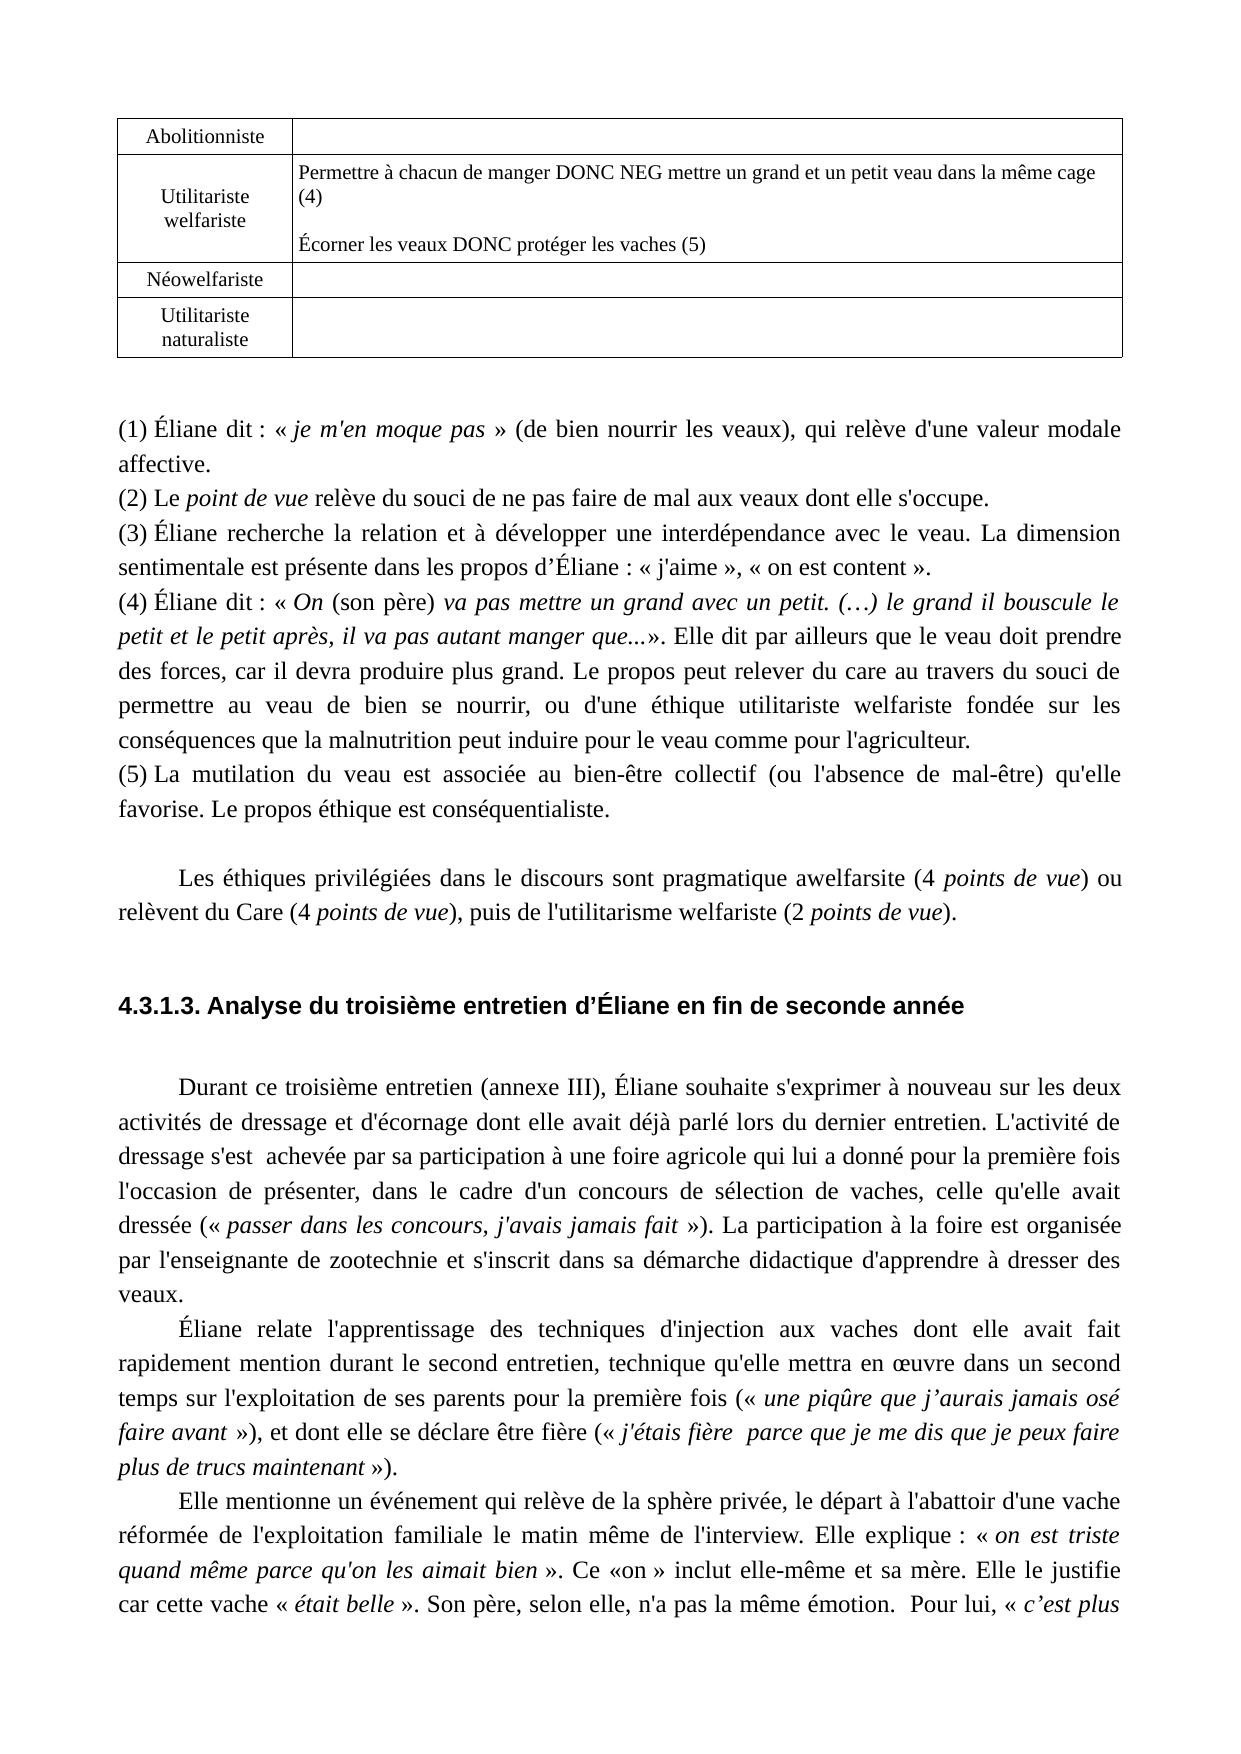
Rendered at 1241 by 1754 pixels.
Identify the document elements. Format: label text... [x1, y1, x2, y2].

text Éliane relate l'apprentissage des techniques d'injection aux vaches dont elle avait fait rapidement mention durant le second entretien, technique qu'elle mettra en œuvre dans un second temps sur l'exploitation de ses parents pour la première fois (« une piqûre que j’aurais jamais osé faire avant »), et dont elle se déclare être fière (« j'étais fière parce que je me dis que je peux faire plus de trucs maintenant »). [118, 1314, 1122, 1480]
table_cell [293, 119, 1122, 154]
text Elle mentionne un événement qui relève de la sphère privée, le départ à l'abattoir d'une vache réformée de l'exploitation familiale le matin même de l'interview. Elle explique : « on est triste quand même parce qu'on les aimait bien ». Ce «on » inclut elle-même et sa mère. Elle le justifie car cette vache « était belle ». Son père, selon elle, n'a pas la même émotion. Pour lui, « c’est plus [118, 1486, 1122, 1618]
table_cell Utilitariste naturaliste [118, 298, 292, 357]
table_cell Néowelfariste [118, 263, 292, 297]
list Éliane dit : « je m'en moque pas » (de bien nourrir les veaux), qui relève d'une valeur modale affective. [118, 414, 1122, 478]
table_cell Abolitionniste [118, 119, 292, 154]
table_cell [293, 298, 1122, 357]
list Éliane dit : « On (son père) va pas mettre un grand avec un petit. (…) le grand il bouscule le petit et le petit après, il va pas autant manger que...». Elle dit par ailleurs que le veau doit prendre des forces, car il devra produire plus grand. Le propos peut relever du care au travers du souci de permettre au veau de bien se nourrir, ou d'une éthique utilitariste welfariste fondée sur les conséquences que la malnutrition peut induire pour le veau comme pour l'agriculteur. [118, 587, 1122, 753]
list Éliane recherche la relation et à développer une interdépendance avec le veau. La dimension sentimentale est présente dans les propos d’Éliane : « j'aime », « on est content ». [118, 518, 1122, 581]
table_cell Permettre à chacun de manger DONC NEG mettre un grand et un petit veau dans la même cage (4) Écorner les veaux DONC protéger les vaches (5) [293, 155, 1122, 262]
subtitle 4.3.1.3. Analyse du troisième entretien d’Éliane en fin de seconde année [118, 991, 1122, 1020]
text Les éthiques privilégiées dans le discours sont pragmatique awelfarsite (4 points de vue) ou relèvent du Care (4 points de vue), puis de l'utilitarisme welfariste (2 points de vue). [118, 863, 1122, 926]
list Le point de vue relève du souci de ne pas faire de mal aux veaux dont elle s'occupe. [118, 483, 1122, 512]
text Durant ce troisième entretien (annexe III), Éliane souhaite s'exprimer à nouveau sur les deux activités de dressage et d'écornage dont elle avait déjà parlé lors du dernier entretien. L'activité de dressage s'est achevée par sa participation à une foire agricole qui lui a donné pour la première fois l'occasion de présenter, dans le cadre d'un concours de sélection de vaches, celle qu'elle avait dressée (« passer dans les concours, j'avais jamais fait »). La participation à la foire est organisée par l'enseignante de zootechnie et s'inscrit dans sa démarche didactique d'apprendre à dresser des veaux. [118, 1072, 1122, 1308]
table_cell Utilitariste welfariste [118, 155, 292, 262]
table_cell [293, 263, 1122, 297]
list La mutilation du veau est associée au bien-être collectif (ou l'absence de mal-être) qu'elle favorise. Le propos éthique est conséquentialiste. [118, 759, 1122, 822]
